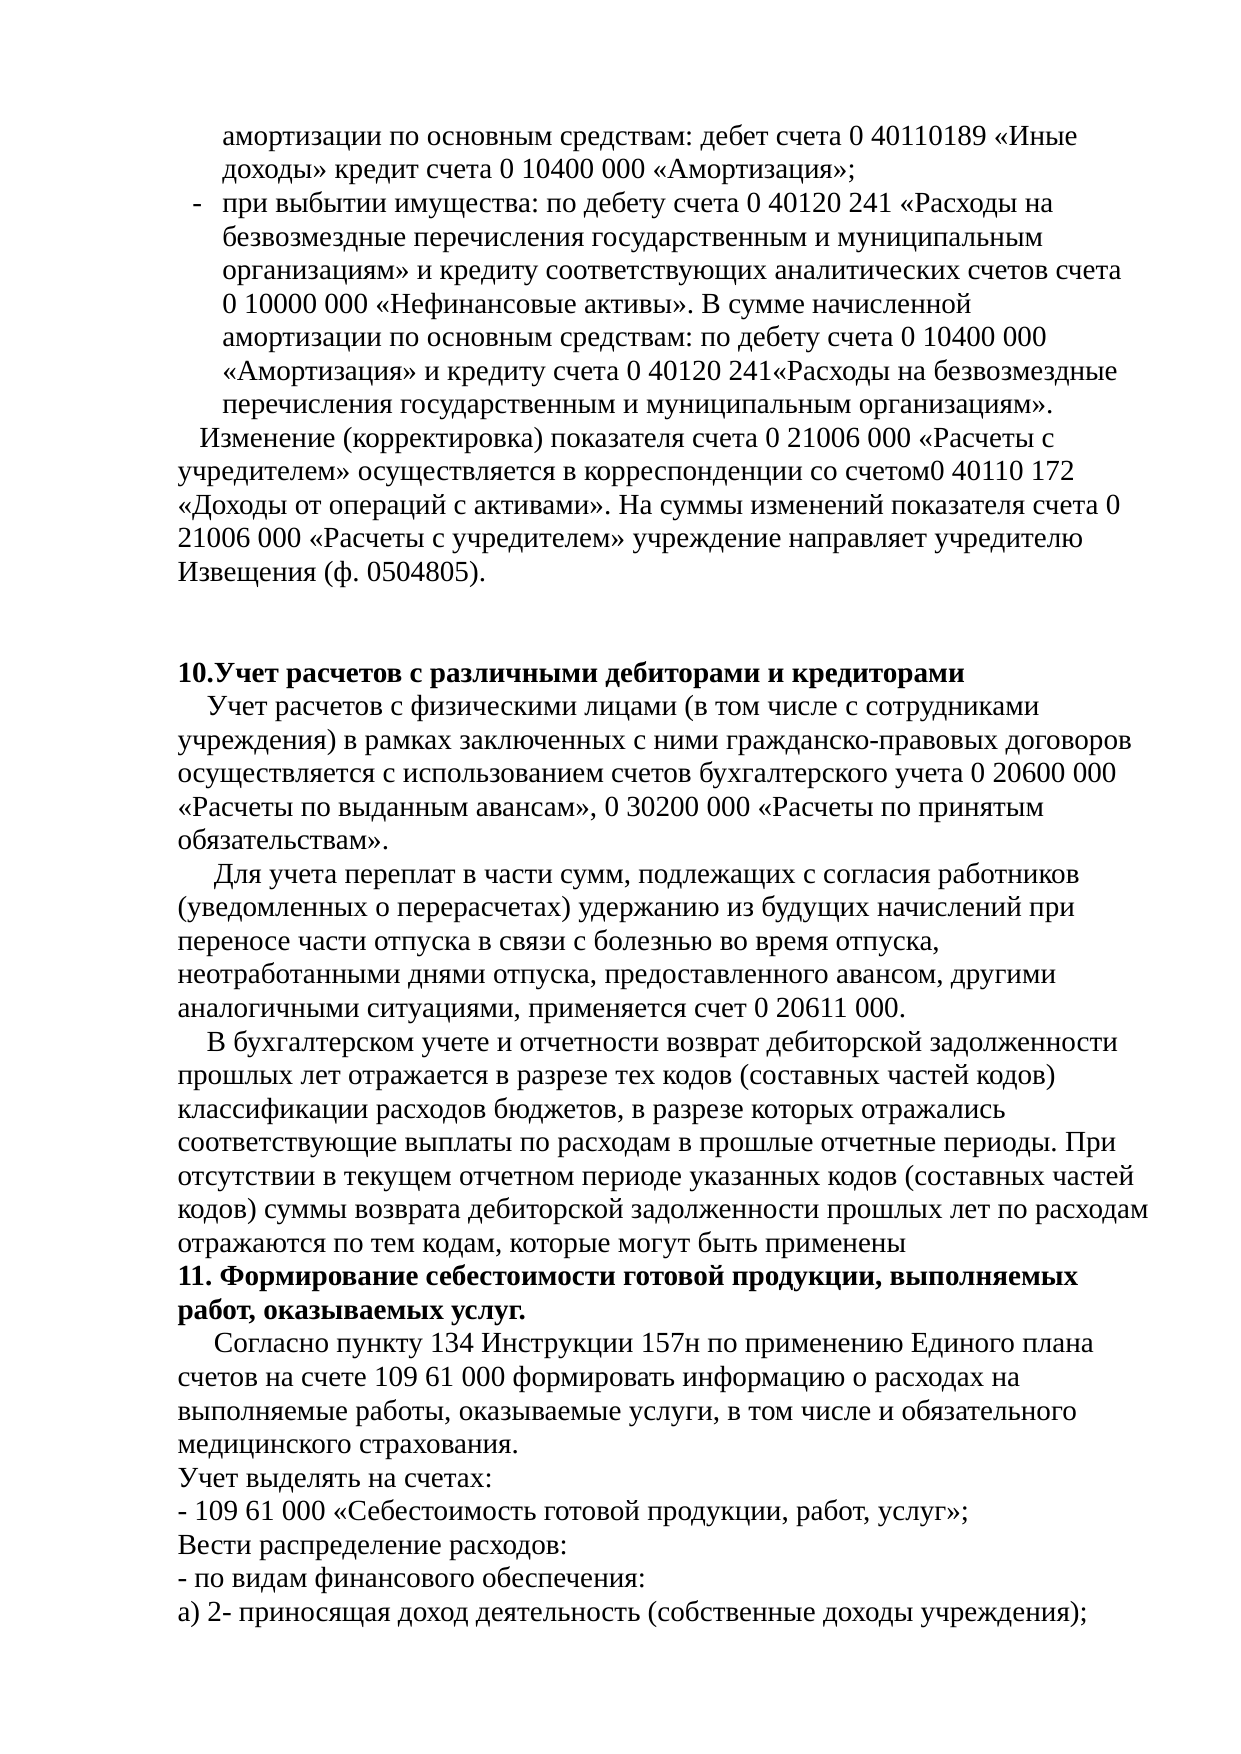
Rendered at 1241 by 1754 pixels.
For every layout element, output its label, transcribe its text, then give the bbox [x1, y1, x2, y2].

text Согласно пункту 134 Инструкции 157н по применению Единого плана счетов на счете 109 61 000 формировать информацию о расходах на выполняемые работы, оказываемые услуги, в том числе и обязательного медицинского страхования. [177, 1326, 1152, 1460]
table_cell при выбытии имущества: по дебету счета 0 40120 241 «Расходы на безвозмездные перечисления государственным и муниципальным организациям» и кредиту соответствующих аналитических счетов счета 0 10000 000 «Нефинансовые активы». В сумме начисленной амортизации по основным средствам: по дебету счета 0 10400 000 «Амортизация» и кредиту счета 0 40120 241«Расходы на безвозмездные перечисления государственным и муниципальным организациям». [222, 185, 1122, 420]
text В бухгалтерском учете и отчетности возврат дебиторской задолженности прошлых лет отражается в разрезе тех кодов (составных частей кодов) классификации расходов бюджетов, в разрезе которых отражались соответствующие выплаты по расходам в прошлые отчетные периоды. При отсутствии в текущем отчетном периоде указанных кодов (составных частей кодов) суммы возврата дебиторской задолженности прошлых лет по расходам отражаются по тем кодам, которые могут быть применены [177, 1024, 1152, 1258]
table_cell [177, 185, 192, 420]
text Учет выделять на счетах: [177, 1460, 1152, 1493]
table_header [192, 588, 222, 621]
table_header [222, 588, 1122, 621]
text Учет расчетов с физическими лицами (в том числе с сотрудниками учреждения) в рамках заключенных с ними гражданско-правовых договоров осуществляется с использованием счетов бухгалтерского учета 0 20600 000 «Расчеты по выданным авансам», 0 30200 000 «Расчеты по принятым обязательствам». [177, 688, 1152, 856]
table_header амортизации по основным средствам: дебет счета 0 40110189 «Иные доходы» кредит счета 0 10400 000 «Амортизация»; [222, 118, 1122, 185]
table_cell [222, 621, 1122, 655]
text - по видам финансового обеспечения: [177, 1560, 1152, 1594]
text Для учета переплат в части сумм, подлежащих с согласия работников (уведомленных о перерасчетах) удержанию из будущих начислений при переносе части отпуска в связи с болезнью во время отпуска, неотработанными днями отпуска, предоставленного авансом, другими аналогичными ситуациями, применяется счет 0 20611 000. [177, 856, 1152, 1024]
text Изменение (корректировка) показателя счета 0 21006 000 «Расчеты с учредителем» осуществляется в корреспонденции со счетом0 40110 172 «Доходы от операций с активами». На суммы изменений показателя счета 0 21006 000 «Расчеты с учредителем» учреждение направляет учредителю Извещения (ф. 0504805). [177, 420, 1152, 588]
text а) 2- приносящая доход деятельность (собственные доходы учреждения); [177, 1594, 1152, 1627]
table_header [177, 118, 192, 185]
text - 109 61 000 «Себестоимость готовой продукции, работ, услуг»; [177, 1493, 1152, 1527]
table_header [177, 588, 192, 621]
text Вести распределение расходов: [177, 1527, 1152, 1560]
text 11. Формирование себестоимости готовой продукции, выполняемых работ, оказываемых услуг. [177, 1258, 1152, 1326]
table_cell [192, 621, 222, 655]
table_cell [177, 621, 192, 655]
text 10.Учет расчетов с различными дебиторами и кредиторами [177, 655, 1152, 688]
table_cell - [192, 185, 222, 420]
table_header - [192, 118, 222, 185]
